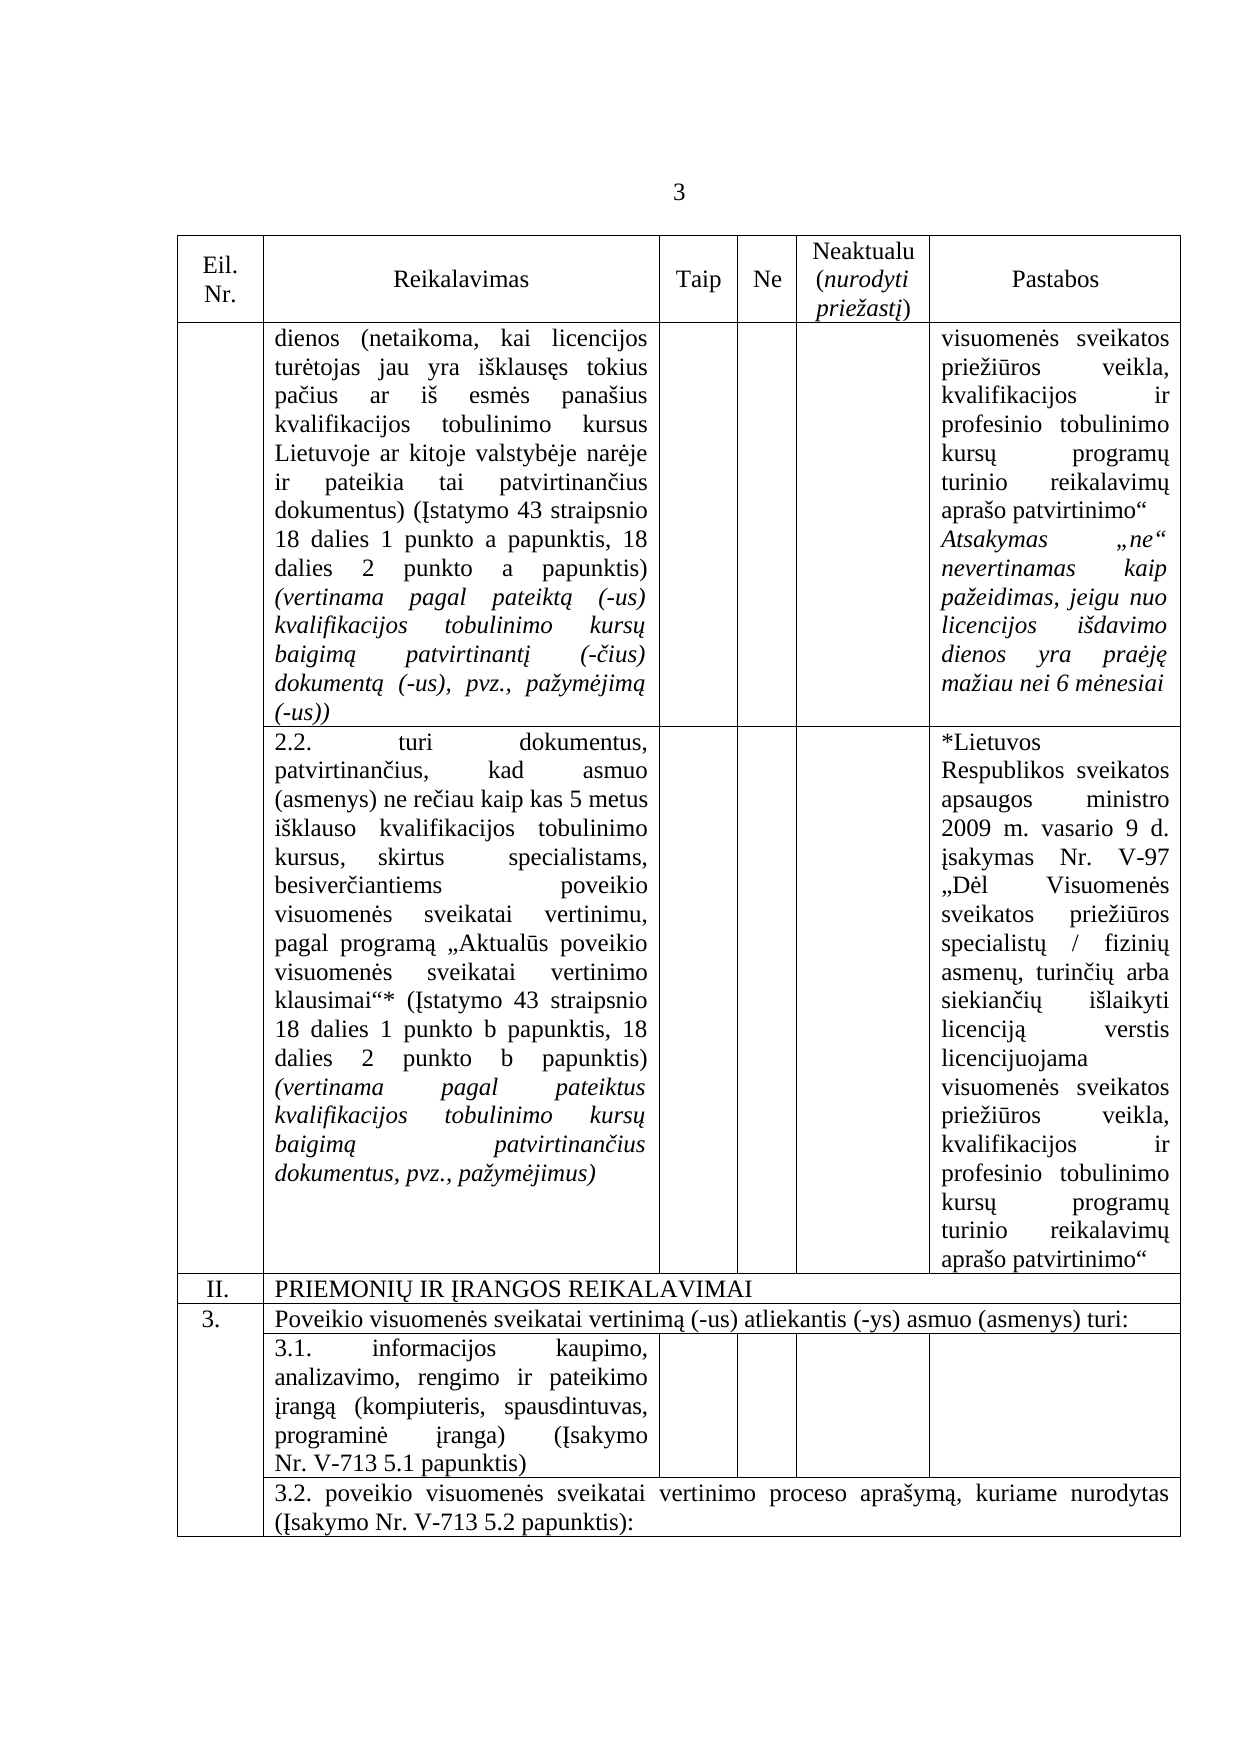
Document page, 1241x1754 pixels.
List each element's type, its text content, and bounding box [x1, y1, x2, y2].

table_cell [797, 323, 929, 726]
table_cell [797, 1334, 929, 1477]
table_cell [660, 323, 737, 726]
table_header Reikalavimas [264, 236, 659, 322]
table_cell [930, 1334, 1180, 1477]
table_cell [738, 323, 796, 726]
table_header Ne [738, 236, 796, 322]
table_header Eil. Nr. [178, 236, 263, 322]
table_cell 3. [178, 1304, 263, 1536]
table_cell 3.2. poveikio visuomenės sveikatai vertinimo proceso aprašymą, kuriame nurodytas (Įsakymo Nr. V-713 5.2 papunktis): [264, 1478, 1180, 1536]
table_cell 3.1. informacijos kaupimo, analizavimo, rengimo ir pateikimo įrangą (kompiuteris, spausdintuvas, programinė įranga) (Įsakymo Nr. V-713 5.1 papunktis) [264, 1334, 659, 1477]
table_cell visuomenės sveikatos priežiūros veikla, kvalifikacijos ir profesinio tobulinimo kursų programų turinio reikalavimų aprašo patvirtinimo“ Atsakymas „ne“ nevertinamas kaip pažeidimas, jeigu nuo licencijos išdavimo dienos yra praėję mažiau nei 6 mėnesiai [930, 323, 1180, 726]
table_cell II. [178, 1274, 263, 1303]
table_header Taip [660, 236, 737, 322]
table_cell [178, 323, 263, 1273]
table_cell [660, 727, 737, 1273]
table_cell dienos (netaikoma, kai licencijos turėtojas jau yra išklausęs tokius pačius ar iš esmės panašius kvalifikacijos tobulinimo kursus Lietuvoje ar kitoje valstybėje narėje ir pateikia tai patvirtinančius dokumentus) (Įstatymo 43 straipsnio 18 dalies 1 punkto a papunktis, 18 dalies 2 punkto a papunktis) (vertinama pagal pateiktą (-us) kvalifikacijos tobulinimo kursų baigimą patvirtinantį (-čius) dokumentą (-us), pvz., pažymėjimą (-us)) [264, 323, 659, 726]
table_cell [738, 727, 796, 1273]
table_cell [738, 1334, 796, 1477]
table_cell 2.2. turi dokumentus, patvirtinančius, kad asmuo (asmenys) ne rečiau kaip kas 5 metus išklauso kvalifikacijos tobulinimo kursus, skirtus specialistams, besiverčiantiems poveikio visuomenės sveikatai vertinimu, pagal programą „Aktualūs poveikio visuomenės sveikatai vertinimo klausimai“* (Įstatymo 43 straipsnio 18 dalies 1 punkto b papunktis, 18 dalies 2 punkto b papunktis) (vertinama pagal pateiktus kvalifikacijos tobulinimo kursų baigimą patvirtinančius dokumentus, pvz., pažymėjimus) [264, 727, 659, 1273]
table_cell Poveikio visuomenės sveikatai vertinimą (-us) atliekantis (-ys) asmuo (asmenys) turi: [264, 1304, 1180, 1332]
table_header Neaktualu (nurodyti priežastį) [797, 236, 929, 322]
table_header Pastabos [930, 236, 1180, 322]
table_cell PRIEMONIŲ IR ĮRANGOS REIKALAVIMAI [264, 1274, 1180, 1303]
table_cell *Lietuvos Respublikos sveikatos apsaugos ministro 2009 m. vasario 9 d. įsakymas Nr. V-97 „Dėl Visuomenės sveikatos priežiūros specialistų / fizinių asmenų, turinčių arba siekiančių išlaikyti licenciją verstis licencijuojama visuomenės sveikatos priežiūros veikla, kvalifikacijos ir profesinio tobulinimo kursų programų turinio reikalavimų aprašo patvirtinimo“ [930, 727, 1180, 1273]
table_cell [797, 727, 929, 1273]
table_cell [660, 1334, 737, 1477]
